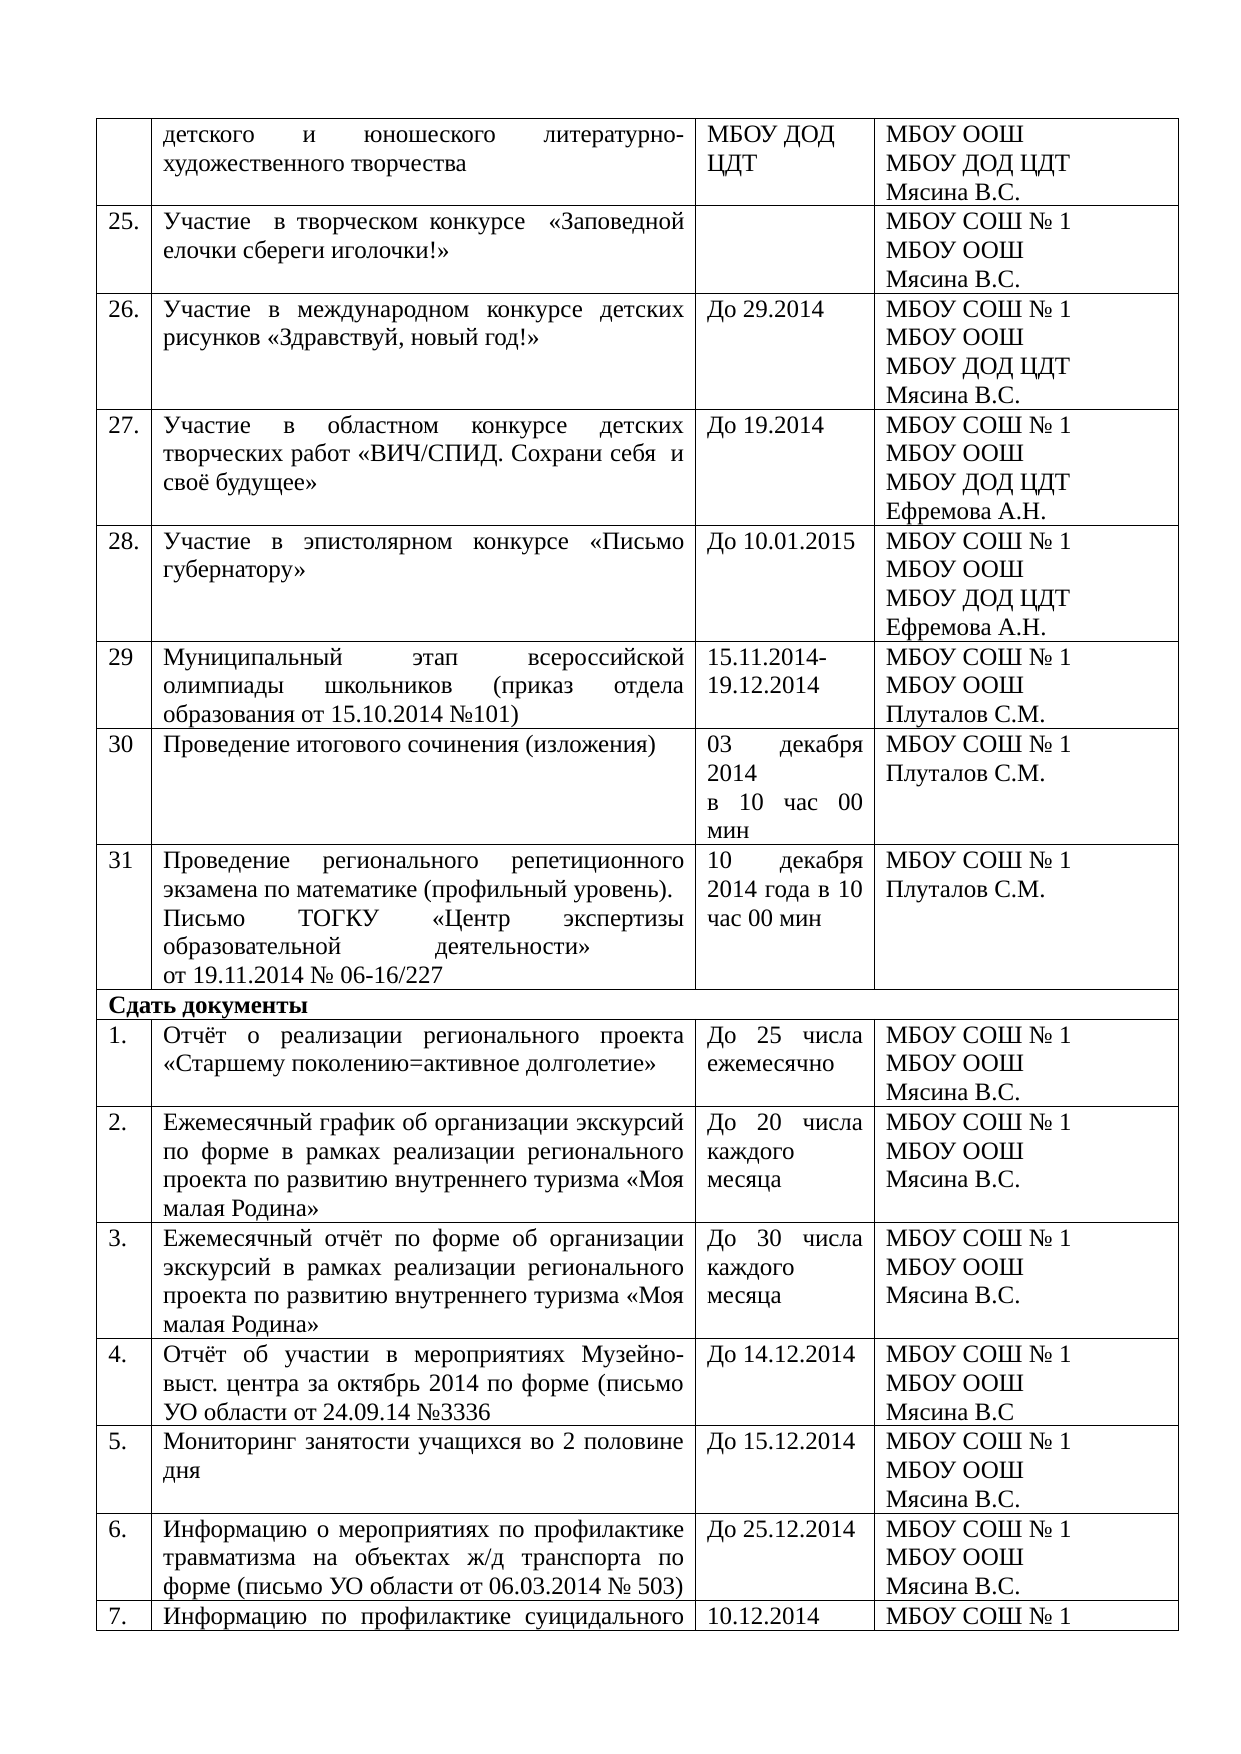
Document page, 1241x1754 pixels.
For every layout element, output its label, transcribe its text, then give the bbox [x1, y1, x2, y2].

table_cell Отчёт о реализации регионального проекта «Старшему поколению=активное долголетие» [152, 1020, 695, 1106]
table_cell 15.11.2014-19.12.2014 [696, 642, 874, 728]
table_cell МБОУ СОШ № 1 МБОУ ООШ Мясина В.С [875, 1339, 1178, 1425]
table_cell До 15.12.2014 [696, 1426, 874, 1513]
table_cell До 30 числа каждого месяца [696, 1223, 874, 1338]
table_cell Участие в творческом конкурсе «Заповедной елочки сбереги иголочки!» [152, 206, 695, 293]
table_cell МБОУ СОШ № 1 МБОУ ООШ Плуталов С.М. [875, 642, 1178, 728]
table_cell 27. [97, 410, 151, 525]
table_cell До 10.01.2015 [696, 526, 874, 641]
table_cell МБОУ ДОД ЦДТ [696, 119, 874, 205]
table_cell 1. [97, 1020, 151, 1106]
table_cell Участие в эпистолярном конкурсе «Письмо губернатору» [152, 526, 695, 641]
table_cell МБОУ СОШ № 1 МБОУ ООШ МБОУ ДОД ЦДТ Мясина В.С. [875, 294, 1178, 409]
table_cell 7. [97, 1601, 151, 1630]
table_cell 30 [97, 729, 151, 844]
table_cell [97, 119, 151, 205]
table_cell МБОУ СОШ № 1 Плуталов С.М. [875, 729, 1178, 844]
table_cell 31 [97, 845, 151, 989]
table_cell 25. [97, 206, 151, 293]
table_cell Проведение итогового сочинения (изложения) [152, 729, 695, 844]
table_cell МБОУ СОШ № 1 МБОУ ООШ Мясина В.С. [875, 1426, 1178, 1513]
table_cell 5. [97, 1426, 151, 1513]
table_cell Отчёт об участии в мероприятиях Музейно-выст. центра за октябрь 2014 по форме (письмо УО области от 24.09.14 №3336 [152, 1339, 695, 1425]
table_cell МБОУ СОШ № 1 МБОУ ООШ МБОУ ДОД ЦДТ Ефремова А.Н. [875, 526, 1178, 641]
table_cell МБОУ СОШ № 1 [875, 1601, 1178, 1630]
table_cell МБОУ СОШ № 1 МБОУ ООШ Мясина В.С. [875, 1223, 1178, 1338]
table_cell 4. [97, 1339, 151, 1425]
table_cell Информацию о мероприятиях по профилактике травматизма на объектах ж/д транспорта по форме (письмо УО области от 06.03.2014 № 503) [152, 1514, 695, 1600]
table_cell МБОУ ООШ МБОУ ДОД ЦДТ Мясина В.С. [875, 119, 1178, 205]
table_cell МБОУ СОШ № 1 МБОУ ООШ Мясина В.С. [875, 206, 1178, 293]
table_cell До 29.2014 [696, 294, 874, 409]
table_cell Ежемесячный отчёт по форме об организации экскурсий в рамках реализации регионального проекта по развитию внутреннего туризма «Моя малая Родина» [152, 1223, 695, 1338]
table_cell Мониторинг занятости учащихся во 2 половине дня [152, 1426, 695, 1513]
table_cell [696, 206, 874, 293]
table_cell 6. [97, 1514, 151, 1600]
table_cell До 25.12.2014 [696, 1514, 874, 1600]
table_cell МБОУ СОШ № 1 МБОУ ООШ Мясина В.С. [875, 1514, 1178, 1600]
table_cell Муниципальный этап всероссийской олимпиады школьников (приказ отдела образования от 15.10.2014 №101) [152, 642, 695, 728]
table_cell Сдать документы [97, 990, 1178, 1019]
table_cell МБОУ СОШ № 1 МБОУ ООШ Мясина В.С. [875, 1107, 1178, 1222]
table_cell До 25 числа ежемесячно [696, 1020, 874, 1106]
table_cell 03 декабря 2014 в 10 час 00 мин [696, 729, 874, 844]
table_cell 28. [97, 526, 151, 641]
table_cell МБОУ СОШ № 1 МБОУ ООШ МБОУ ДОД ЦДТ Ефремова А.Н. [875, 410, 1178, 525]
table_cell Участие в международном конкурсе детских рисунков «Здравствуй, новый год!» [152, 294, 695, 409]
table_cell МБОУ СОШ № 1 МБОУ ООШ Мясина В.С. [875, 1020, 1178, 1106]
table_cell Информацию по профилактике суицидального [152, 1601, 695, 1630]
table_cell До 14.12.2014 [696, 1339, 874, 1425]
table_cell детского и юношеского литературно-художественного творчества [152, 119, 695, 205]
table_cell 26. [97, 294, 151, 409]
table_cell До 20 числа каждого месяца [696, 1107, 874, 1222]
table_cell МБОУ СОШ № 1 Плуталов С.М. [875, 845, 1178, 989]
table_cell Ежемесячный график об организации экскурсий по форме в рамках реализации регионального проекта по развитию внутреннего туризма «Моя малая Родина» [152, 1107, 695, 1222]
table_cell 29 [97, 642, 151, 728]
table_cell Проведение регионального репетиционного экзамена по математике (профильный уровень). Письмо ТОГКУ «Центр экспертизы образовательной деятельности» от 19.11.2014 № 06-16/227 [152, 845, 695, 989]
table_cell До 19.2014 [696, 410, 874, 525]
table_cell 3. [97, 1223, 151, 1338]
table_cell Участие в областном конкурсе детских творческих работ «ВИЧ/СПИД. Сохрани себя и своё будущее» [152, 410, 695, 525]
table_cell 2. [97, 1107, 151, 1222]
table_cell 10.12.2014 [696, 1601, 874, 1630]
table_cell 10 декабря 2014 года в 10 час 00 мин [696, 845, 874, 989]
